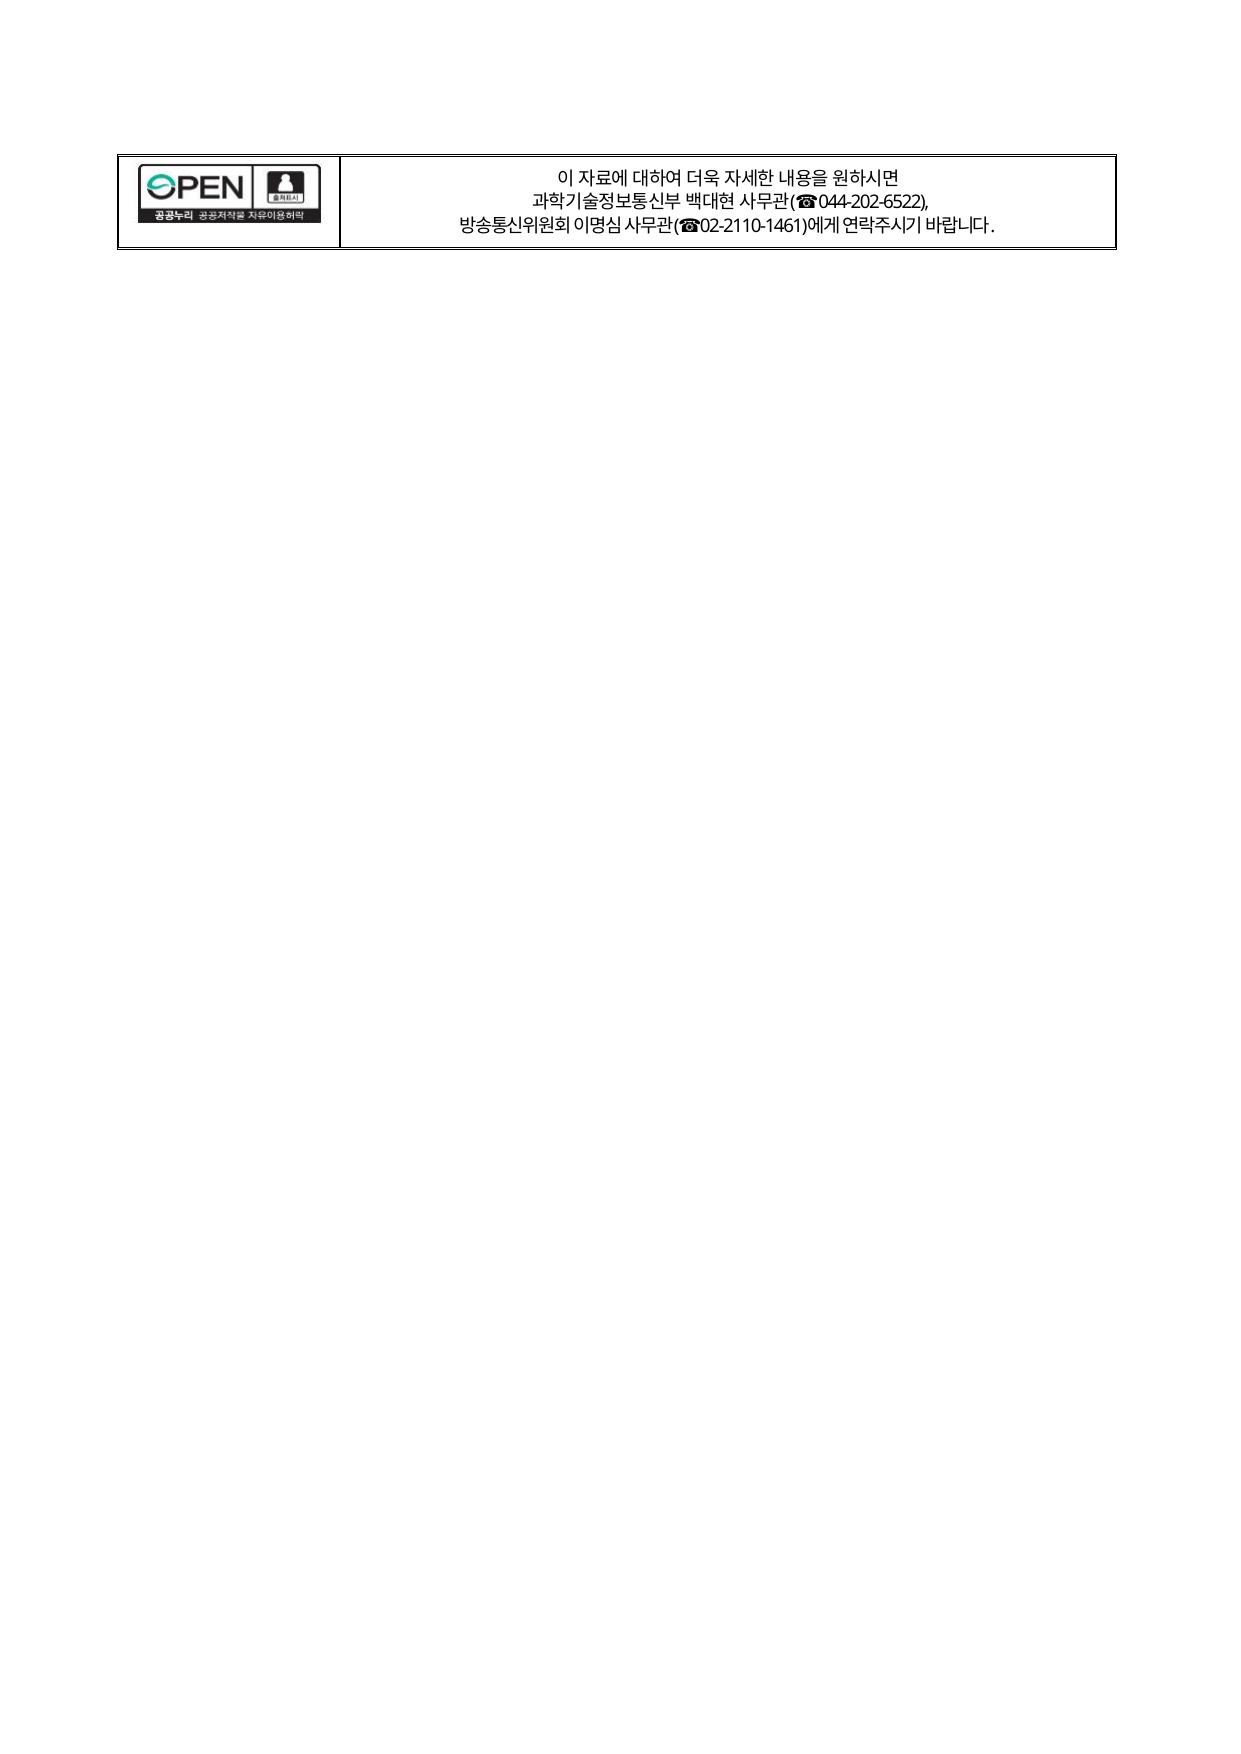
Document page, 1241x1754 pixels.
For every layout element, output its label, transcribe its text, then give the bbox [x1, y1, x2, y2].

table_header [119, 157, 339, 247]
picture [133, 159, 325, 227]
table_header 이 자료에 대하여 더욱 자세한 내용을 원하시면 과학기술정보통신부 백대현 사무관(☎044-202-6522), 방송통신위원회 이명심 사무관(☎02-2110-1461)에게 연락주시기 바랍니다. [341, 157, 1115, 247]
